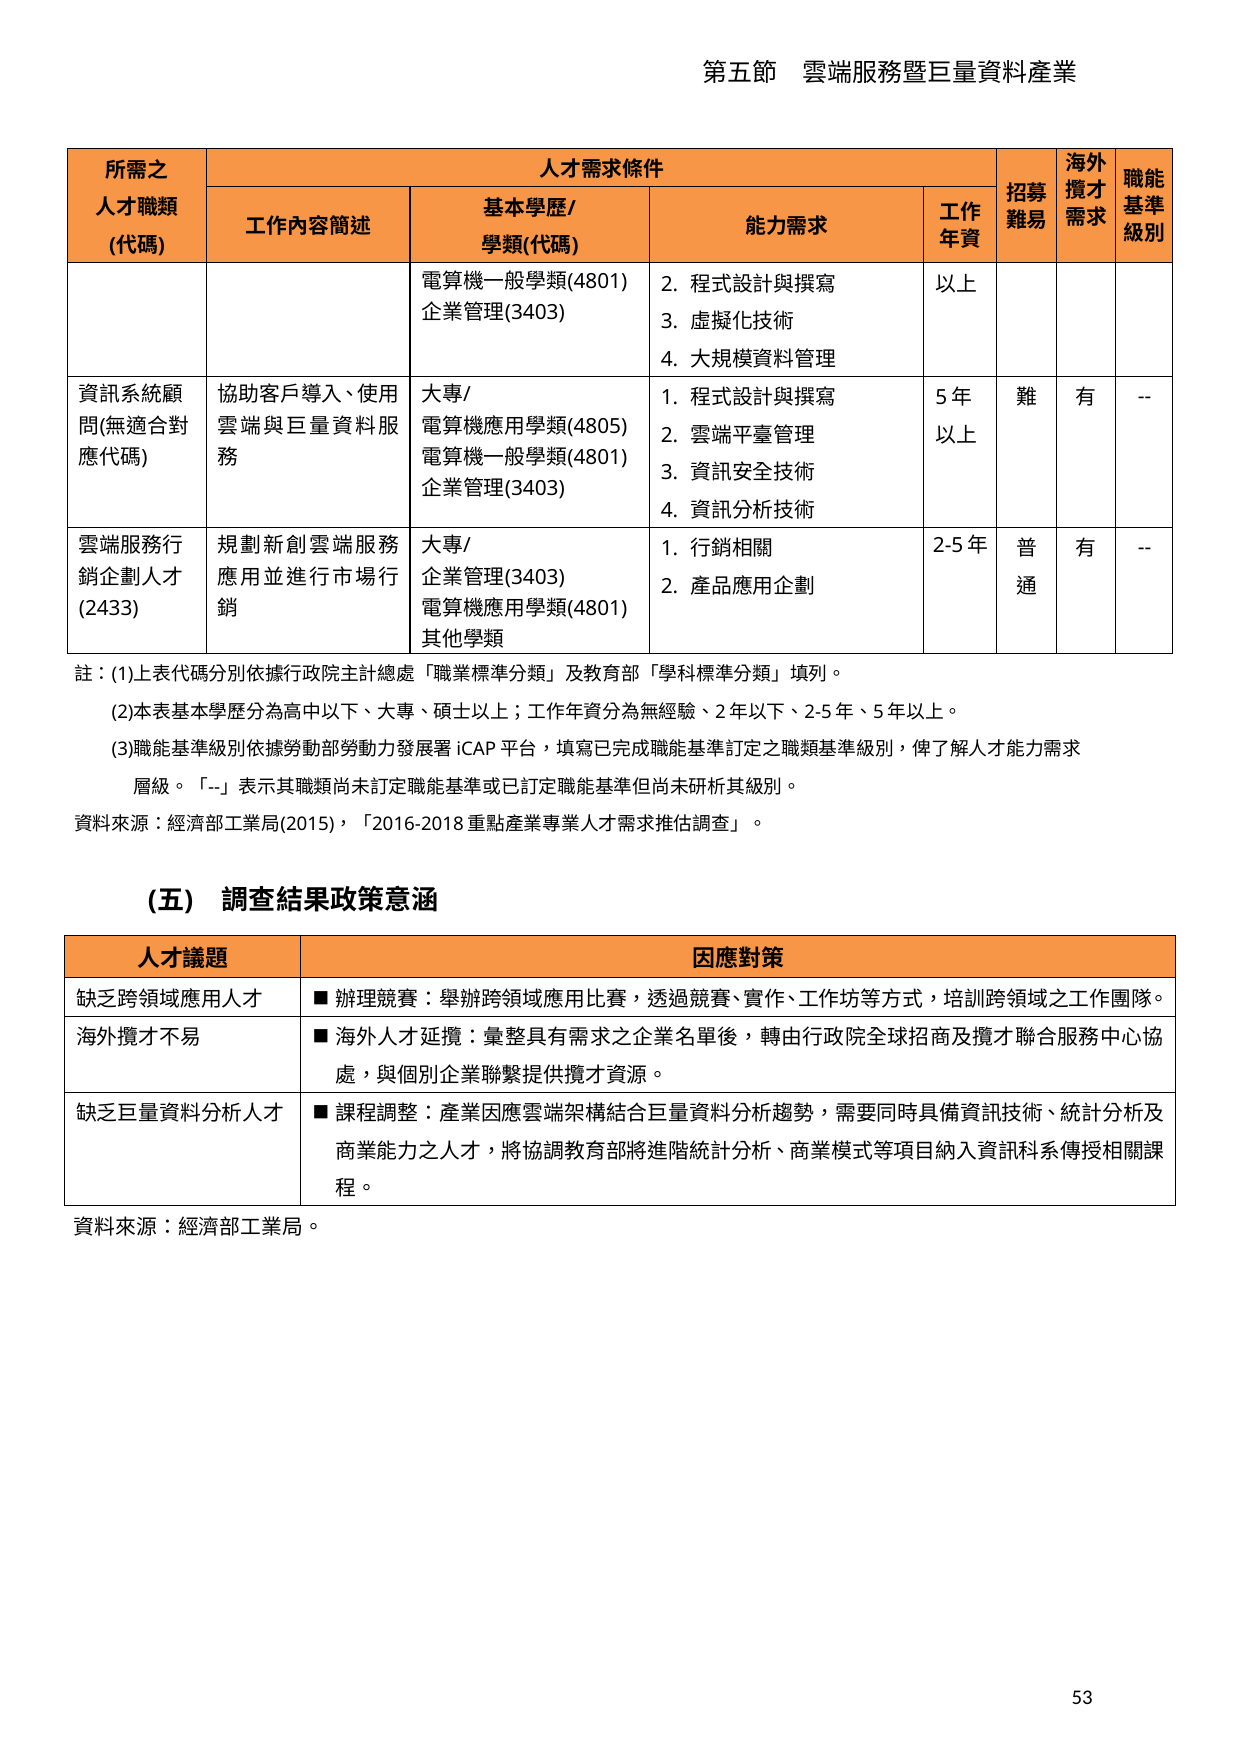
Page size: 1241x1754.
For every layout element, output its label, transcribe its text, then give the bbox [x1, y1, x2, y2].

table_cell 海外攬才不易 [65, 1017, 300, 1092]
table_cell [68, 263, 206, 376]
table_cell [207, 263, 409, 376]
table_cell 工作 年資 [924, 187, 996, 262]
table_cell 規劃新創雲端服務應用並進行市場行銷 [207, 528, 409, 653]
table_cell 辦理競賽：舉辦跨領域應用比賽，透過競賽、實作、工作坊等方式，培訓跨領域之工作團隊。 [301, 978, 1175, 1016]
table_cell -- [1116, 528, 1172, 653]
table_cell 缺乏巨量資料分析人才 [65, 1093, 300, 1205]
table_header 人才議題 [65, 936, 300, 977]
table_header 因應對策 [301, 936, 1175, 977]
table_cell 行銷相關 產品應用企劃 [650, 528, 923, 653]
table_cell 以上 [924, 263, 996, 376]
table_cell -- [1116, 263, 1172, 376]
table_cell -- [1116, 377, 1172, 527]
table_cell 2-5年 [924, 528, 996, 653]
table_cell 有 [1057, 528, 1115, 653]
table_cell 程式設計與撰寫 雲端平臺管理 資訊安全技術 資訊分析技術 [650, 377, 923, 527]
table_cell 海外人才延攬：彙整具有需求之企業名單後，轉由行政院全球招商及攬才聯合服務中心協處，與個別企業聯繫提供攬才資源。 [301, 1017, 1175, 1092]
table_header 職能基準級別 [1116, 149, 1172, 262]
table_cell [1057, 263, 1115, 376]
table_cell 基本學歷/ 學類(代碼) [411, 187, 649, 262]
table_cell 電算機一般學類(4801) 企業管理(3403) [411, 263, 649, 376]
table_cell 大專/ 企業管理(3403) 電算機應用學類(4801) 其他學類 [411, 528, 649, 653]
table_cell [997, 263, 1056, 376]
table_header 招募難易 [997, 149, 1056, 262]
table_cell 缺乏跨領域應用人才 [65, 978, 300, 1016]
table_cell 普通 [997, 528, 1056, 653]
text (2)本表基本學歷分為高中以下、大專、碩士以上；工作年資分為無經驗、2年以下、2-5年、5年以上。 [74, 691, 1092, 729]
text 資料來源：經濟部工業局(2015)，「2016-2018重點產業專業人才需求推估調查」。 [74, 804, 1092, 841]
text 註：(1)上表代碼分別依據行政院主計總處「職業標準分類」及教育部「學科標準分類」填列。 [74, 654, 1092, 691]
text 資料來源：經濟部工業局。 [74, 1206, 1063, 1244]
table_cell 難 [997, 377, 1056, 527]
table_cell 課程調整：產業因應雲端架構結合巨量資料分析趨勢，需要同時具備資訊技術、統計分析及商業能力之人才，將協調教育部將進階統計分析、商業模式等項目納入資訊科系傳授相關課程。 [301, 1093, 1175, 1205]
text (3)職能基準級別依據勞動部勞動力發展署iCAP平台，填寫已完成職能基準訂定之職類基準級別，俾了解人才能力需求層級。「--」表示其職類尚未訂定職能基準或已訂定職能基準但尚未研析其級別。 [74, 729, 1092, 804]
table_cell 有 [1057, 377, 1115, 527]
table_header 所需之 人才職類 (代碼) [68, 149, 206, 262]
table_cell 雲端平臺管理 程式設計與撰寫 虛擬化技術 大規模資料管理 [650, 263, 923, 376]
table_cell 雲端服務行銷企劃人才(2433) [68, 528, 206, 653]
table_header 海外攬才需求 [1057, 149, 1115, 262]
table_cell 大專/ 電算機應用學類(4805) 電算機一般學類(4801) 企業管理(3403) [411, 377, 649, 527]
table_cell 工作內容簡述 [207, 187, 409, 262]
table_cell 5年以上 [924, 377, 996, 527]
table_header 人才需求條件 [207, 149, 996, 186]
table_cell 協助客戶導入、使用雲端與巨量資料服務 [207, 377, 409, 527]
table_cell 資訊系統顧問(無適合對應代碼) [68, 377, 206, 527]
table_cell 能力需求 [650, 187, 923, 262]
list 調查結果政策意涵 [148, 860, 1092, 935]
